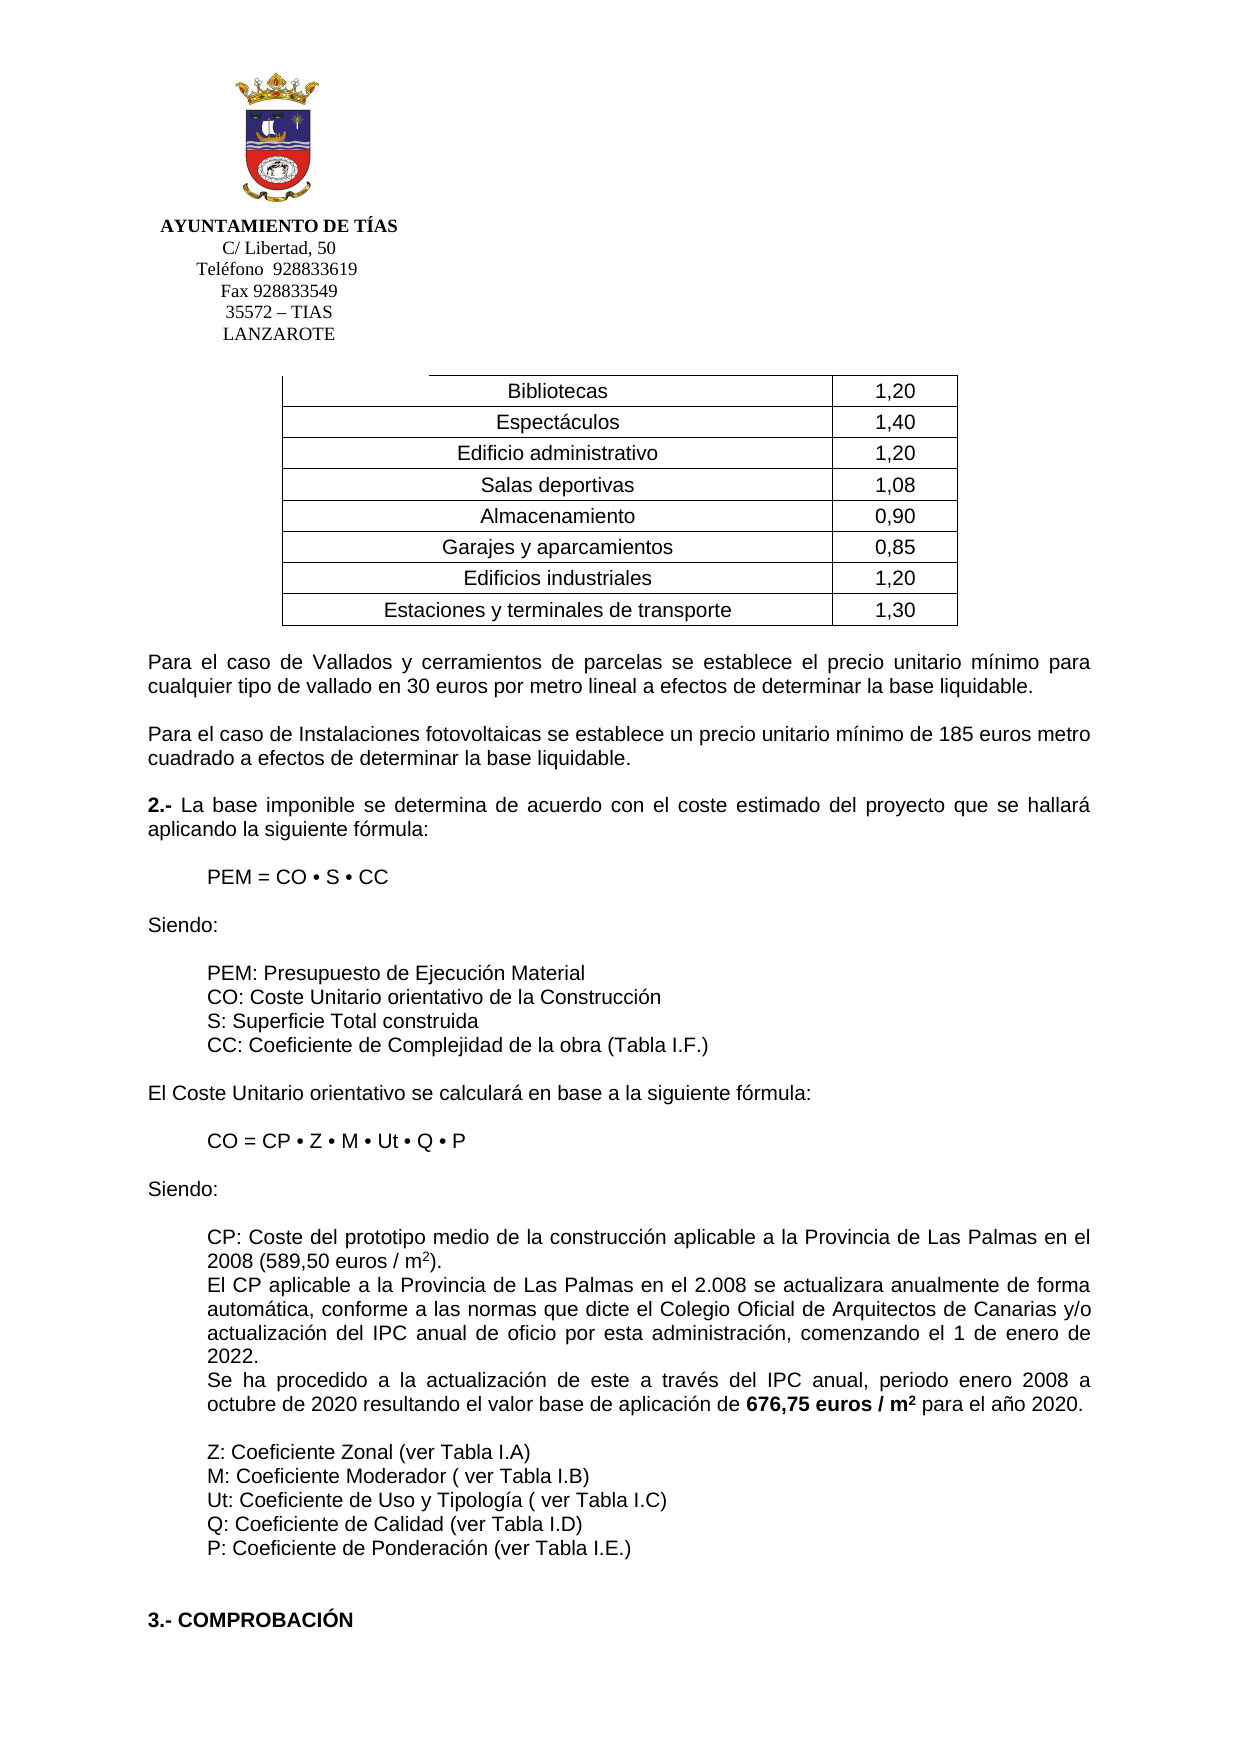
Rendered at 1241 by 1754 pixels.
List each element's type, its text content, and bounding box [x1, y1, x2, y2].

text Siendo: [148, 1177, 1092, 1201]
table_cell 0,90 [833, 501, 957, 531]
table_cell 1,40 [833, 407, 957, 437]
table_cell 0,85 [833, 532, 957, 562]
table_cell 1,20 [833, 376, 957, 406]
text Siendo: [148, 913, 1092, 937]
text El CP aplicable a la Provincia de Las Palmas en el 2.008 se actualizara anualmente de forma automática, conforme a las normas que dicte el Colegio Oficial de Arquitectos de Canarias y/o actualización del IPC anual de oficio por esta administración, comenzando el 1 de enero de 2022. [207, 1272, 1092, 1368]
text Para el caso de Instalaciones fotovoltaicas se establece un precio unitario mínimo de 185 euros metro cuadrado a efectos de determinar la base liquidable. [148, 721, 1092, 769]
text CC: Coeficiente de Complejidad de la obra (Tabla I.F.) [207, 1033, 1092, 1057]
table_cell Estaciones y terminales de transporte [283, 594, 832, 624]
text CP: Coste del prototipo medio de la construcción aplicable a la Provincia de Las Palmas en el 2008 (589,50 euros / m2). [207, 1224, 1092, 1272]
text 3.- COMPROBACIÓN [148, 1608, 1092, 1632]
table_cell Espectáculos [283, 407, 832, 437]
table_cell 1,20 [833, 563, 957, 593]
text CO = CP • Z • M • Ut • Q • P [207, 1129, 1092, 1153]
table_cell 1,30 [833, 594, 957, 624]
table_cell Salas deportivas [283, 469, 832, 499]
text 2.- La base imponible se determina de acuerdo con el coste estimado del proyecto que se hallará aplicando la siguiente fórmula: [148, 793, 1092, 841]
table_cell Edificios industriales [283, 563, 832, 593]
text Se ha procedido a la actualización de este a través del IPC anual, periodo enero 2008 a octubre de 2020 resultando el valor base de aplicación de 676,75 euros / m2 para el año 2020. [207, 1368, 1092, 1416]
text PEM: Presupuesto de Ejecución Material [207, 961, 1092, 985]
text PEM = CO • S • CC [207, 865, 1092, 889]
text Z: Coeficiente Zonal (ver Tabla I.A) [207, 1440, 1092, 1464]
text Para el caso de Vallados y cerramientos de parcelas se establece el precio unitario mínimo para cualquier tipo de vallado en 30 euros por metro lineal a efectos de determinar la base liquidable. [148, 649, 1092, 697]
table_cell Garajes y aparcamientos [283, 532, 832, 562]
text P: Coeficiente de Ponderación (ver Tabla I.E.) [207, 1536, 1092, 1560]
text Ut: Coeficiente de Uso y Tipología ( ver Tabla I.C) [207, 1488, 1092, 1512]
table_cell Bibliotecas [283, 376, 832, 406]
text S: Superficie Total construida [207, 1009, 1092, 1033]
table_cell 1,08 [833, 469, 957, 499]
table_cell 1,20 [833, 438, 957, 468]
text El Coste Unitario orientativo se calculará en base a la siguiente fórmula: [148, 1081, 1092, 1105]
text Q: Coeficiente de Calidad (ver Tabla I.D) [207, 1512, 1092, 1536]
table_cell Almacenamiento [283, 501, 832, 531]
text M: Coeficiente Moderador ( ver Tabla I.B) [207, 1464, 1092, 1488]
table_cell Edificio administrativo [283, 438, 832, 468]
picture [235, 72, 319, 202]
text CO: Coste Unitario orientativo de la Construcción [207, 985, 1092, 1009]
